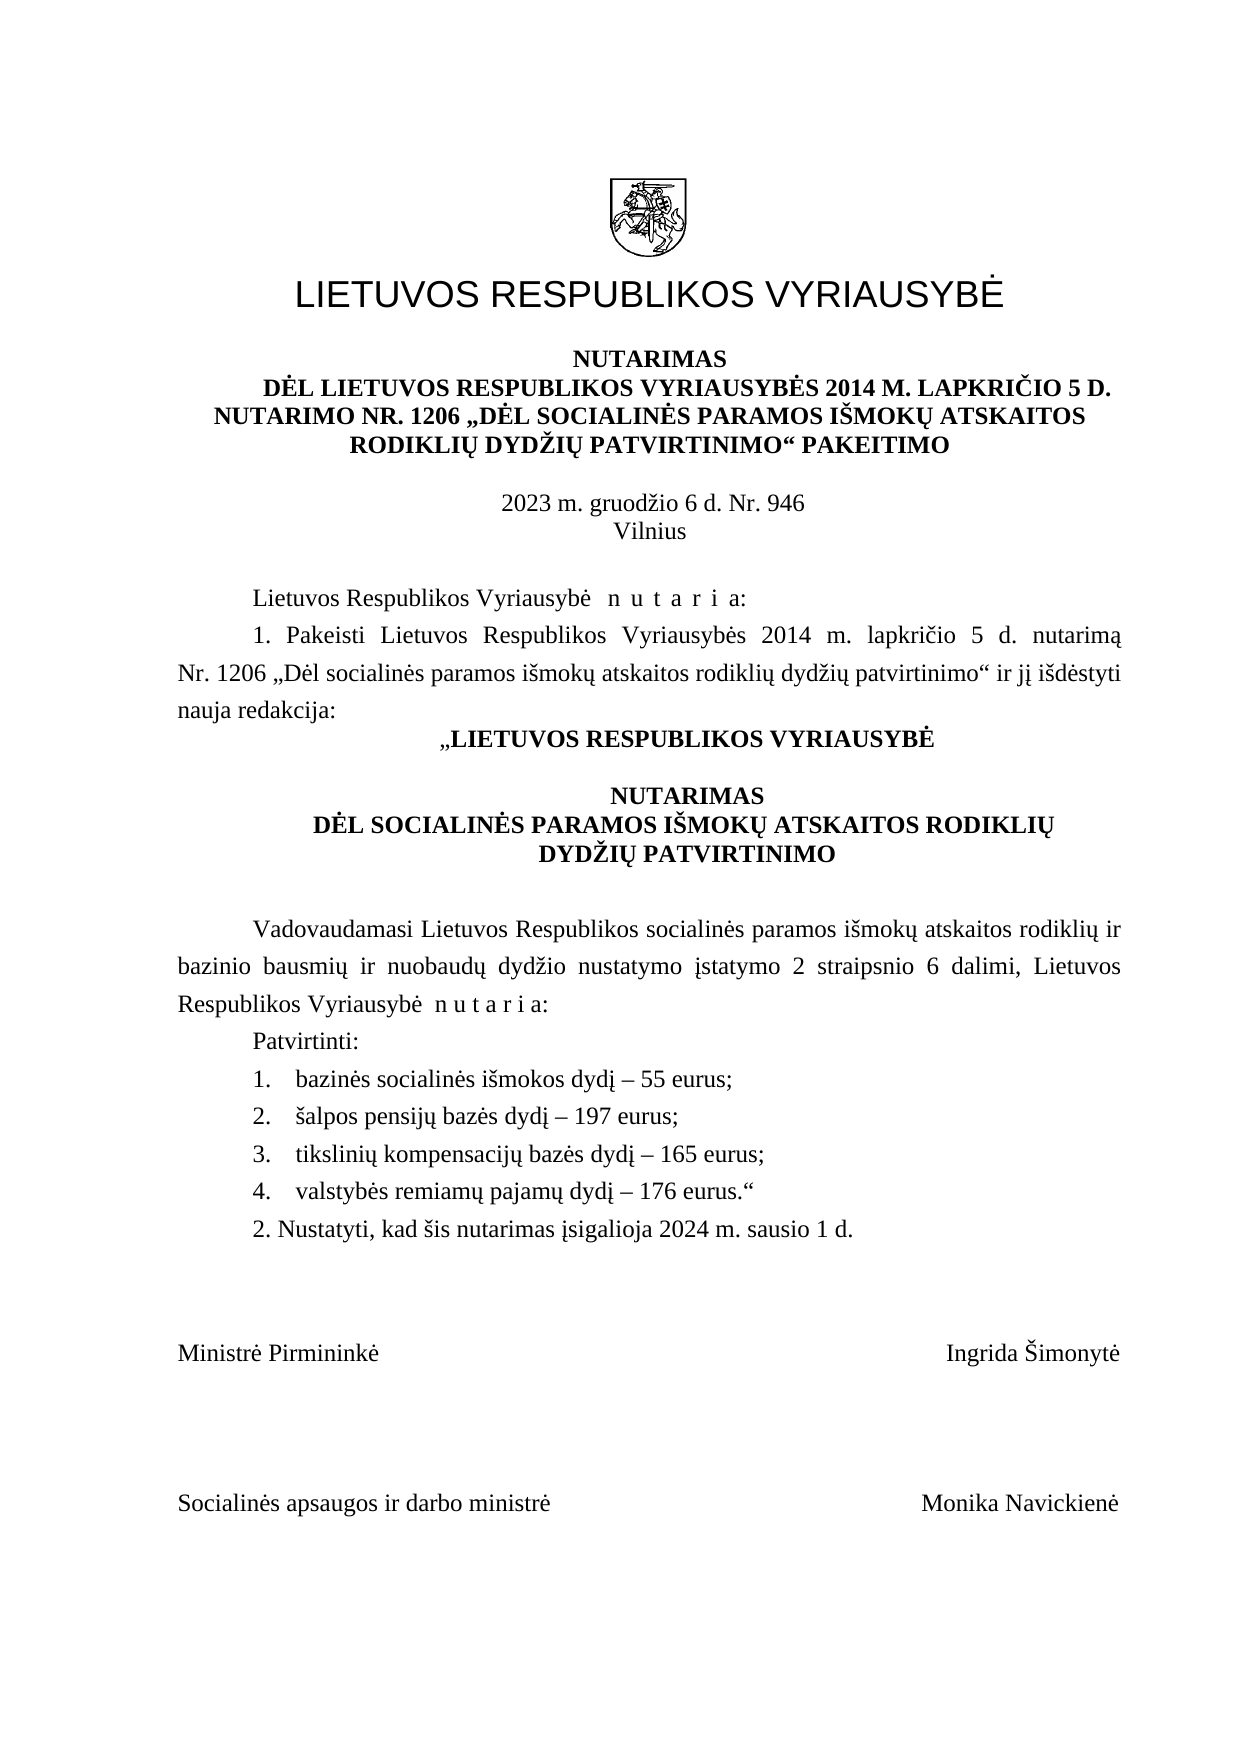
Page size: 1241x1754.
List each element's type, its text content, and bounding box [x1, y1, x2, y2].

text DĖL socialinės paramos išmokų atskaitos rodiklių [177, 810, 1122, 839]
text Patvirtinti: [177, 1018, 1122, 1055]
text Lietuvos Respublikos Vyriausybė [177, 272, 1122, 315]
text 1. Pakeisti Lietuvos Respublikos Vyriausybės 2014 m. lapkričio 5 d. nutarimą Nr. 1206 „Dėl socialinės paramos išmokų atskaitos rodiklių dydžių patvirtinimo“ ir jį išdėstyti nauja redakcija: [177, 611, 1122, 724]
text 4. valstybės remiamų pajamų dydį – 176 eurus.“ [177, 1168, 1122, 1205]
text 2. Nustatyti, kad šis nutarimas įsigalioja 2024 m. sausio 1 d. [177, 1205, 1122, 1243]
text DYDŽIŲ PATVIRTINIMO [177, 839, 1122, 868]
text 1. bazinės socialinės išmokos dydį – 55 eurus; [177, 1055, 1122, 1093]
text Vadovaudamasi Lietuvos Respublikos socialinės paramos išmokų atskaitos rodiklių ir bazinio bausmių ir nuobaudų dydžio nustatymo įstatymo 2 straipsnio 6 dalimi, Lietuvos Respublikos Vyriausybė n u t a r i a: [177, 905, 1122, 1018]
text Vilnius [177, 516, 1122, 545]
text Socialinės apsaugos ir darbo ministrė Monika Navickienė [177, 1479, 1122, 1516]
text 3. tikslinių kompensacijų bazės dydį – 165 eurus; [177, 1130, 1122, 1168]
text nutarimas [177, 344, 1122, 373]
text Lietuvos Respublikos Vyriausybė nutaria: [177, 574, 1122, 611]
text „LIETUVOS RESPUBLIKOS VYRIAUSYBĖ [177, 724, 1122, 753]
text Ministrė Pirmininkė Ingrida Šimonytė [177, 1329, 1122, 1366]
text DĖL LIETUVOS RESPUBLIKOS VYRIAUSYBĖS 2014 M. LAPKRIČIO 5 D. NUTARIMO NR. 1206 „DĖL socialinės paramos išmokų atskaitos rodiklių DYDŽIŲ PATVIRTINIMO“ pakeitimo [177, 373, 1122, 459]
text 2023 m. gruodžio 6 d. Nr. 946 [177, 488, 1122, 516]
text NUTARIMAS [177, 781, 1122, 810]
text 2. šalpos pensijų bazės dydį – 197 eurus; [177, 1093, 1122, 1130]
